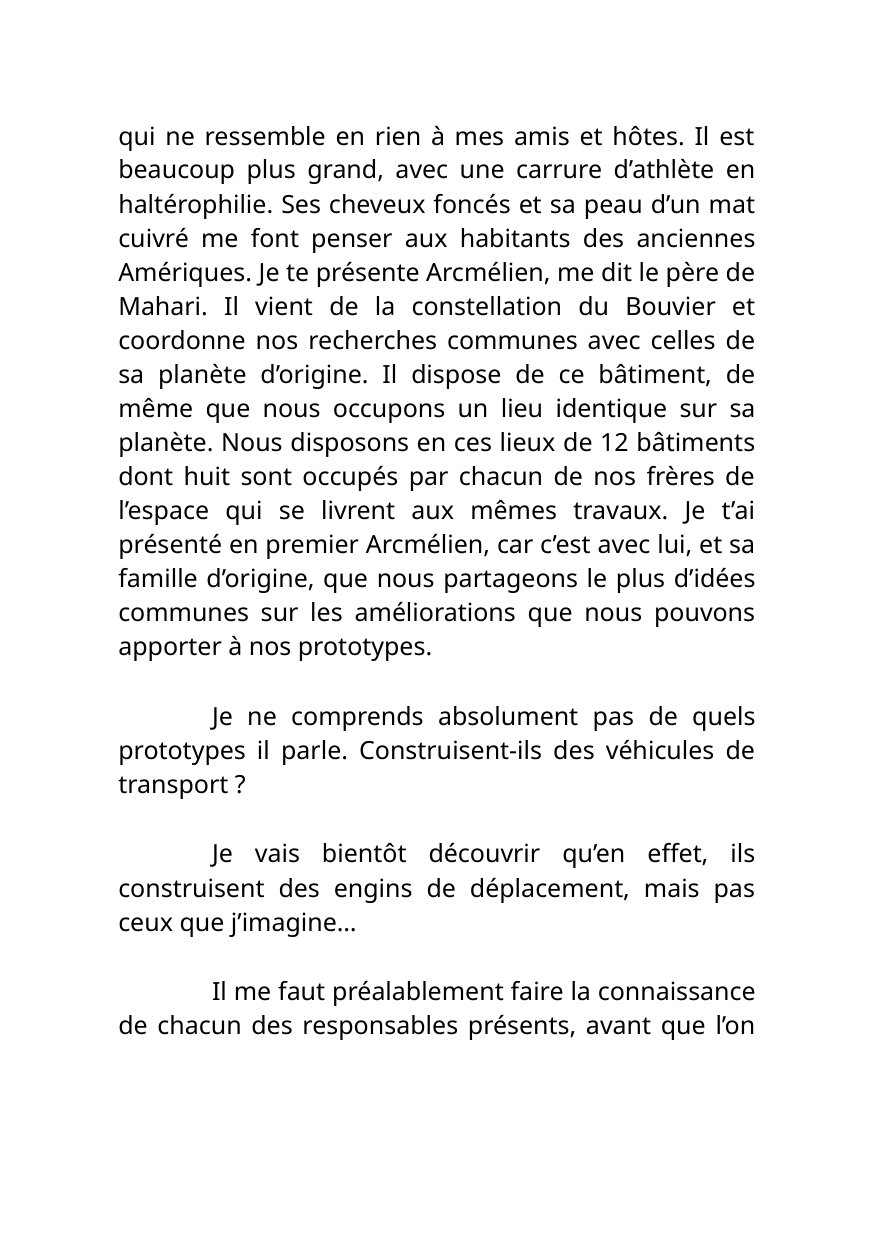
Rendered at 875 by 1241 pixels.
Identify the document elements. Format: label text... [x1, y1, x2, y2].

text Il me faut préalablement faire la connaissance de chacun des responsables présents, avant que l’on [118, 974, 756, 1042]
text Je vais bientôt découvrir qu’en effet, ils construisent des engins de déplacement, mais pas ceux que j’imagine… [118, 836, 756, 938]
text qui ne ressemble en rien à mes amis et hôtes. Il est beaucoup plus grand, avec une carrure d’athlète en haltérophilie. Ses cheveux foncés et sa peau d’un mat cuivré me font penser aux habitants des anciennes Amériques. Je te présente Arcmélien, me dit le père de Mahari. Il vient de la constellation du Bouvier et coordonne nos recherches communes avec celles de sa planète d’origine. Il dispose de ce bâtiment, de même que nous occupons un lieu identique sur sa planète. Nous disposons en ces lieux de 12 bâtiments dont huit sont occupés par chacun de nos frères de l’espace qui se livrent aux mêmes travaux. Je t’ai présenté en premier Arcmélien, car c’est avec lui, et sa famille d’origine, que nous partageons le plus d’idées communes sur les améliorations que nous pouvons apporter à nos prototypes. [118, 118, 756, 663]
text Je ne comprends absolument pas de quels prototypes il parle. Construisent-ils des véhicules de transport ? [118, 698, 756, 801]
